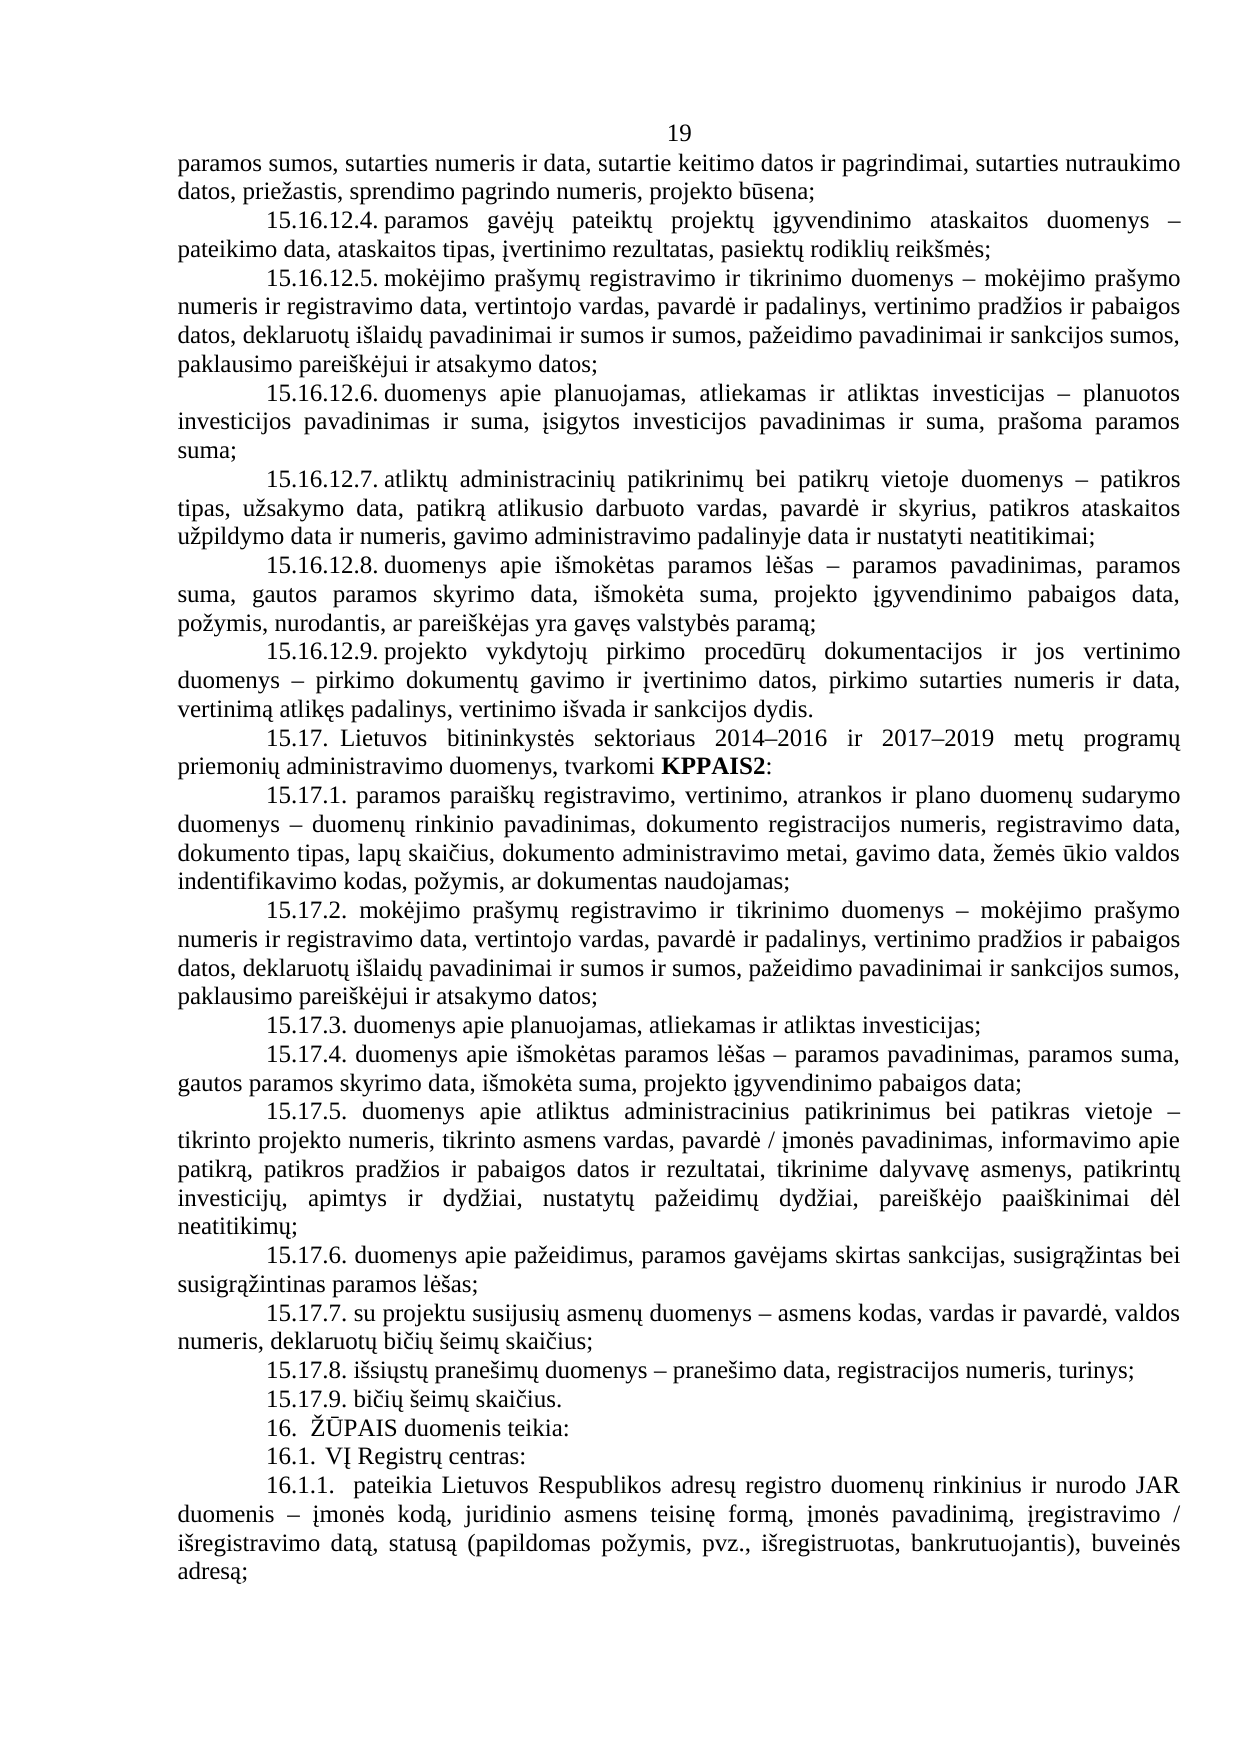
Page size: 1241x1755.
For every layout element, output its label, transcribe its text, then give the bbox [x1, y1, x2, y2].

text 15.17.2. mokėjimo prašymų registravimo ir tikrinimo duomenys – mokėjimo prašymo numeris ir registravimo data, vertintojo vardas, pavardė ir padalinys, vertinimo pradžios ir pabaigos datos, deklaruotų išlaidų pavadinimai ir sumos ir sumos, pažeidimo pavadinimai ir sankcijos sumos, paklausimo pareiškėjui ir atsakymo datos; [177, 895, 1181, 1010]
text 15.17.3. duomenys apie planuojamas, atliekamas ir atliktas investicijas; [177, 1010, 1181, 1039]
text 15.16.12.4. paramos gavėjų pateiktų projektų įgyvendinimo ataskaitos duomenys – pateikimo data, ataskaitos tipas, įvertinimo rezultatas, pasiektų rodiklių reikšmės; [177, 205, 1181, 263]
text paramos sumos, sutarties numeris ir data, sutartie keitimo datos ir pagrindimai, sutarties nutraukimo datos, priežastis, sprendimo pagrindo numeris, projekto būsena; [177, 148, 1181, 205]
text 15.17. Lietuvos bitininkystės sektoriaus 2014–2016 ir 2017–2019 metų programų priemonių administravimo duomenys, tvarkomi KPPAIS2: [177, 723, 1181, 780]
text 15.16.12.7. atliktų administracinių patikrinimų bei patikrų vietoje duomenys – patikros tipas, užsakymo data, patikrą atlikusio darbuoto vardas, pavardė ir skyrius, patikros ataskaitos užpildymo data ir numeris, gavimo administravimo padalinyje data ir nustatyti neatitikimai; [177, 464, 1181, 550]
text 15.17.6. duomenys apie pažeidimus, paramos gavėjams skirtas sankcijas, susigrąžintas bei susigrąžintinas paramos lėšas; [177, 1240, 1181, 1298]
text 15.17.7. su projektu susijusių asmenų duomenys – asmens kodas, vardas ir pavardė, valdos numeris, deklaruotų bičių šeimų skaičius; [177, 1298, 1181, 1355]
text 15.16.12.6. duomenys apie planuojamas, atliekamas ir atliktas investicijas – planuotos investicijos pavadinimas ir suma, įsigytos investicijos pavadinimas ir suma, prašoma paramos suma; [177, 378, 1181, 464]
text 15.17.4. duomenys apie išmokėtas paramos lėšas – paramos pavadinimas, paramos suma, gautos paramos skyrimo data, išmokėta suma, projekto įgyvendinimo pabaigos data; [177, 1039, 1181, 1096]
text 15.16.12.5. mokėjimo prašymų registravimo ir tikrinimo duomenys – mokėjimo prašymo numeris ir registravimo data, vertintojo vardas, pavardė ir padalinys, vertinimo pradžios ir pabaigos datos, deklaruotų išlaidų pavadinimai ir sumos ir sumos, pažeidimo pavadinimai ir sankcijos sumos, paklausimo pareiškėjui ir atsakymo datos; [177, 263, 1181, 378]
text 15.17.1. paramos paraiškų registravimo, vertinimo, atrankos ir plano duomenų sudarymo duomenys – duomenų rinkinio pavadinimas, dokumento registracijos numeris, registravimo data, dokumento tipas, lapų skaičius, dokumento administravimo metai, gavimo data, žemės ūkio valdos indentifikavimo kodas, požymis, ar dokumentas naudojamas; [177, 780, 1181, 895]
text 15.16.12.9. projekto vykdytojų pirkimo procedūrų dokumentacijos ir jos vertinimo duomenys – pirkimo dokumentų gavimo ir įvertinimo datos, pirkimo sutarties numeris ir data, vertinimą atlikęs padalinys, vertinimo išvada ir sankcijos dydis. [177, 636, 1181, 723]
text 16.1.1. pateikia Lietuvos Respublikos adresų registro duomenų rinkinius ir nurodo JAR duomenis – įmonės kodą, juridinio asmens teisinę formą, įmonės pavadinimą, įregistravimo / išregistravimo datą, statusą (papildomas požymis, pvz., išregistruotas, bankrutuojantis), buveinės adresą; [177, 1470, 1181, 1585]
text 15.16.12.8. duomenys apie išmokėtas paramos lėšas – paramos pavadinimas, paramos suma, gautos paramos skyrimo data, išmokėta suma, projekto įgyvendinimo pabaigos data, požymis, nurodantis, ar pareiškėjas yra gavęs valstybės paramą; [177, 550, 1181, 636]
text 16. ŽŪPAIS duomenis teikia: [177, 1413, 1181, 1441]
text 15.17.5. duomenys apie atliktus administracinius patikrinimus bei patikras vietoje – tikrinto projekto numeris, tikrinto asmens vardas, pavardė / įmonės pavadinimas, informavimo apie patikrą, patikros pradžios ir pabaigos datos ir rezultatai, tikrinime dalyvavę asmenys, patikrintų investicijų, apimtys ir dydžiai, nustatytų pažeidimų dydžiai, pareiškėjo paaiškinimai dėl neatitikimų; [177, 1096, 1181, 1240]
text 15.17.8. išsiųstų pranešimų duomenys – pranešimo data, registracijos numeris, turinys; [177, 1355, 1181, 1384]
text 16.1. VĮ Registrų centras: [220, 1441, 1181, 1470]
text 15.17.9. bičių šeimų skaičius. [177, 1384, 1181, 1413]
